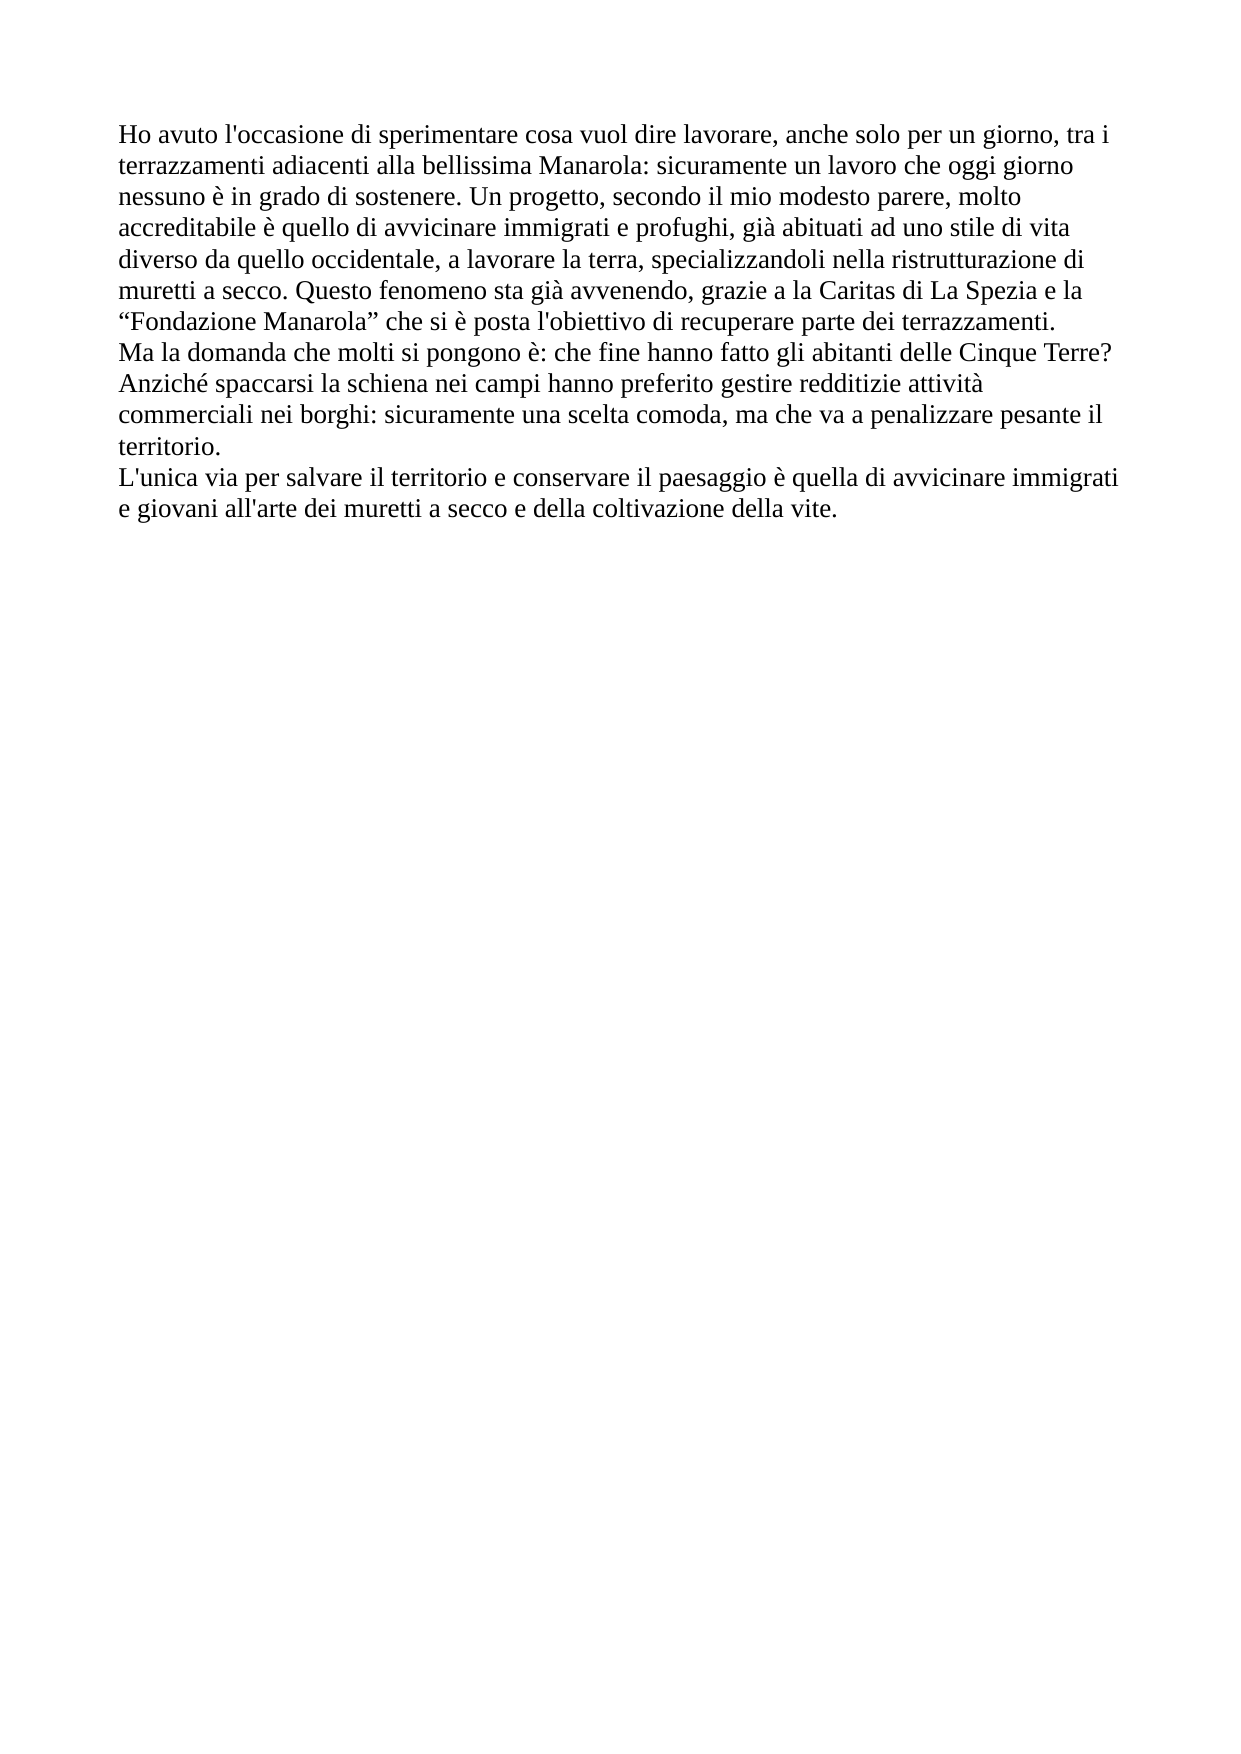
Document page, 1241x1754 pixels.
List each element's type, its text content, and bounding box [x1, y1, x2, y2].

text Ma la domanda che molti si pongono è: che fine hanno fatto gli abitanti delle Cinque Terre? Anziché spaccarsi la schiena nei campi hanno preferito gestire redditizie attività commerciali nei borghi: sicuramente una scelta comoda, ma che va a penalizzare pesante il territorio. [118, 336, 1122, 461]
text L'unica via per salvare il territorio e conservare il paesaggio è quella di avvicinare immigrati e giovani all'arte dei muretti a secco e della coltivazione della vite. [118, 461, 1122, 523]
text Ho avuto l'occasione di sperimentare cosa vuol dire lavorare, anche solo per un giorno, tra i terrazzamenti adiacenti alla bellissima Manarola: sicuramente un lavoro che oggi giorno nessuno è in grado di sostenere. Un progetto, secondo il mio modesto parere, molto accreditabile è quello di avvicinare immigrati e profughi, già abituati ad uno stile di vita diverso da quello occidentale, a lavorare la terra, specializzandoli nella ristrutturazione di muretti a secco. Questo fenomeno sta già avvenendo, grazie a la Caritas di La Spezia e la “Fondazione Manarola” che si è posta l'obiettivo di recuperare parte dei terrazzamenti. [118, 118, 1122, 336]
